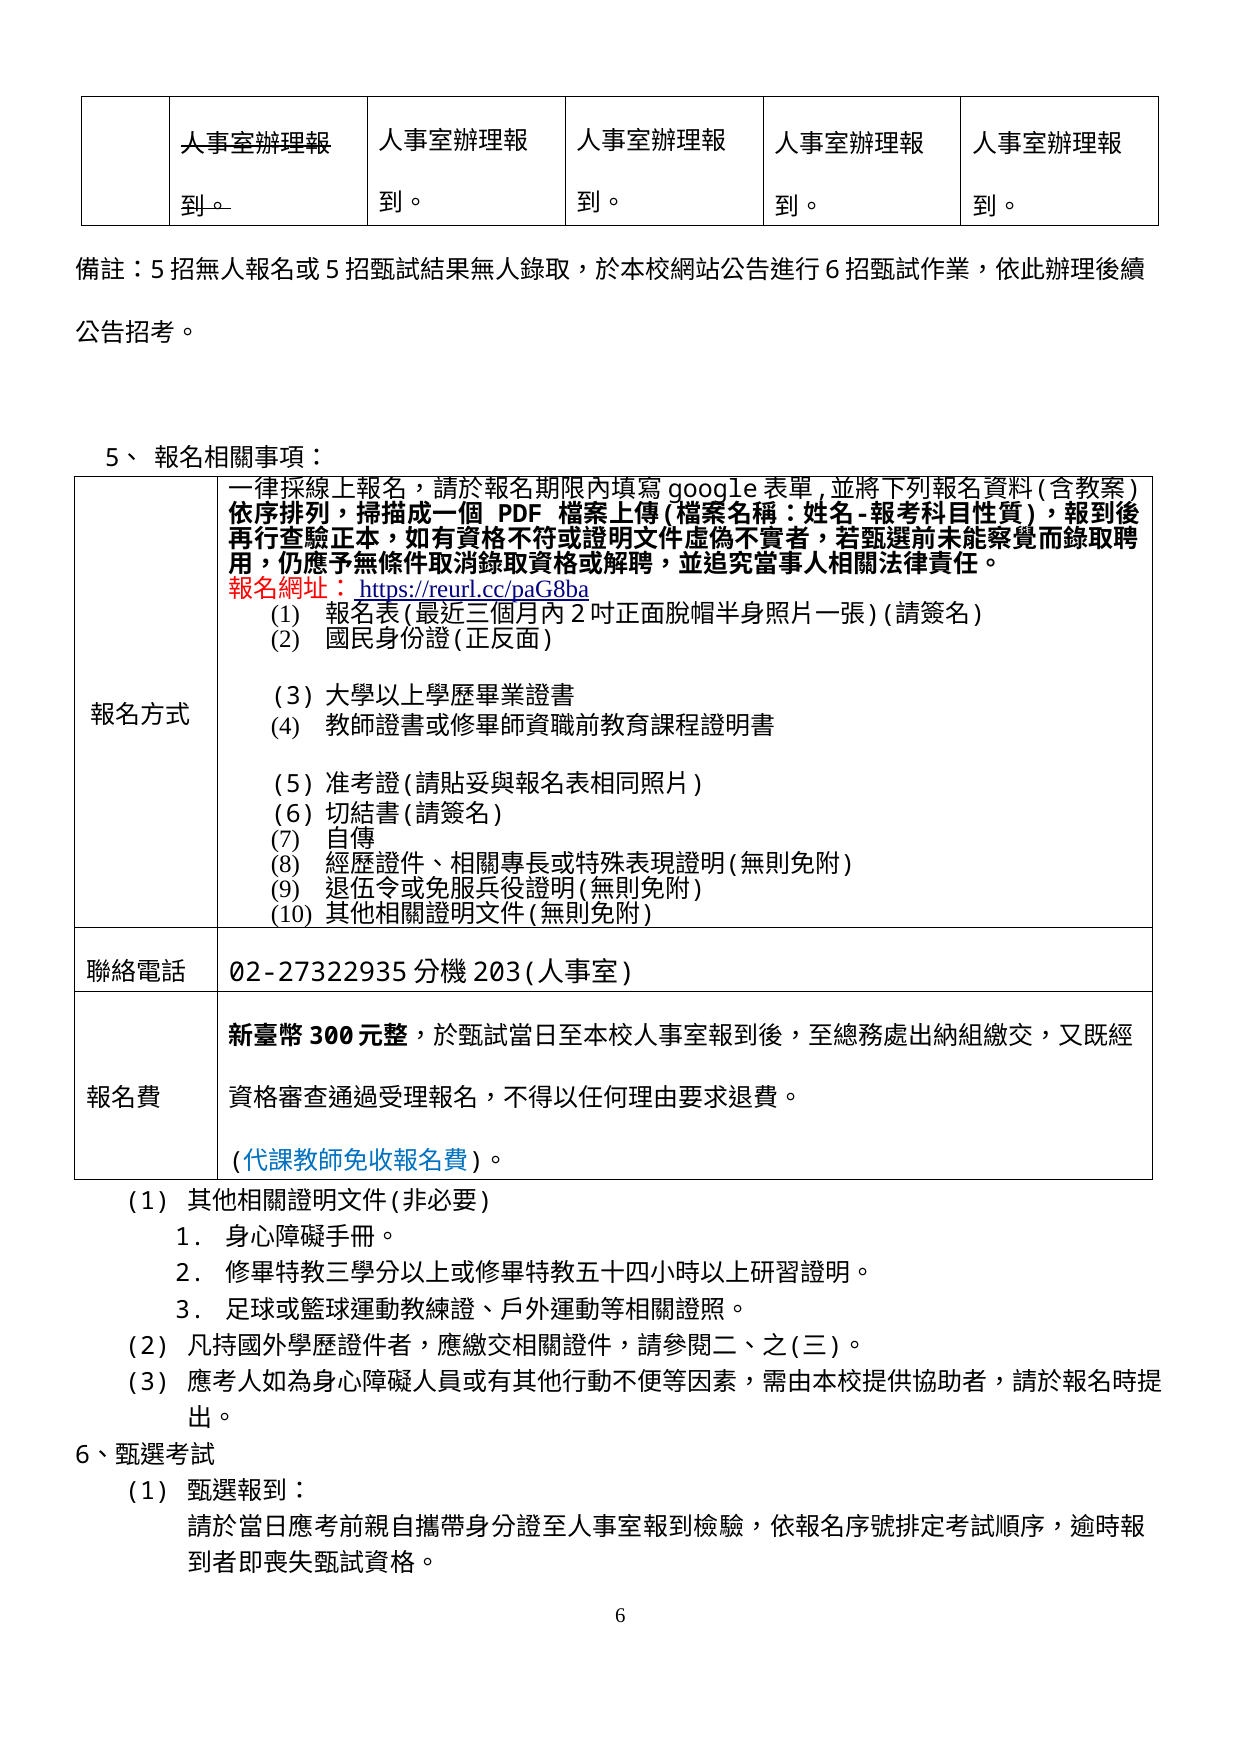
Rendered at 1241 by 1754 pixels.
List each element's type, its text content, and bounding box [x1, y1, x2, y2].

table_cell 人事室辦理報到。 [961, 97, 1158, 225]
table_cell 人事室辦理報到。 [170, 97, 367, 225]
table_header 一律採線上報名，請於報名期限內填寫google表單,並將下列報名資料(含教案)依序排列，掃描成一個 PDF 檔案上傳(檔案名稱：姓名-報考科目性質)，報到後再行查驗正本，如有資格不符或證明文件虛偽不實者，若甄選前未能察覺而錄取聘用，仍應予無條件取消錄取資格或解聘，並追究當事人相關法律責任。 報名網址： https://reurl.cc/paG8ba 報名表(最近三個月內2吋正面脫帽半身照片一張)(請簽名) 國民身份證(正反面) 大學以上學歷畢業證書 教師證書或修畢師資職前教育課程證明書 准考證(請貼妥與報名表相同照片) 切結書(請簽名) 自傳 經歷證件、相關專長或特殊表現證明(無則免附) 退伍令或免服兵役證明(無則免附) 其他相關證明文件(無則免附) [218, 477, 1152, 927]
table_header 報名方式 [75, 477, 217, 927]
table_cell 報名費 [75, 992, 217, 1179]
list 報名相關事項： [104, 414, 1165, 476]
list 甄選考試 [75, 1434, 1165, 1470]
list 身心障礙手冊。 [175, 1217, 1165, 1253]
list 甄選報到： [125, 1470, 1165, 1507]
table_cell 聯絡電話 [75, 928, 217, 991]
table_cell [82, 97, 169, 225]
table_cell 02-27322935分機203(人事室) [218, 928, 1152, 991]
table_cell 人事室辦理報到。 [566, 97, 763, 225]
table_cell 人事室辦理報到。 [764, 97, 960, 225]
list 修畢特教三學分以上或修畢特教五十四小時以上研習證明。 [175, 1253, 1165, 1289]
text 請於當日應考前親自攜帶身分證至人事室報到檢驗，依報名序號排定考試順序，逾時報到者即喪失甄試資格。 [187, 1507, 1165, 1579]
list 應考人如為身心障礙人員或有其他行動不便等因素，需由本校提供協助者，請於報名時提出。 [125, 1362, 1165, 1434]
text 備註：5招無人報名或5招甄試結果無人錄取，於本校網站公告進行6招甄試作業，依此辦理後續公告招考。 [75, 226, 1165, 351]
table_cell 新臺幣300元整，於甄試當日至本校人事室報到後，至總務處出納組繳交，又既經資格審查通過受理報名，不得以任何理由要求退費。 (代課教師免收報名費)。 [218, 992, 1152, 1179]
table_cell 人事室辦理報到。 [368, 97, 565, 225]
list 其他相關證明文件(非必要) [125, 1180, 1165, 1217]
list 足球或籃球運動教練證、戶外運動等相關證照。 [175, 1289, 1165, 1325]
list 凡持國外學歷證件者，應繳交相關證件，請參閱二、之(三)。 [125, 1325, 1165, 1362]
